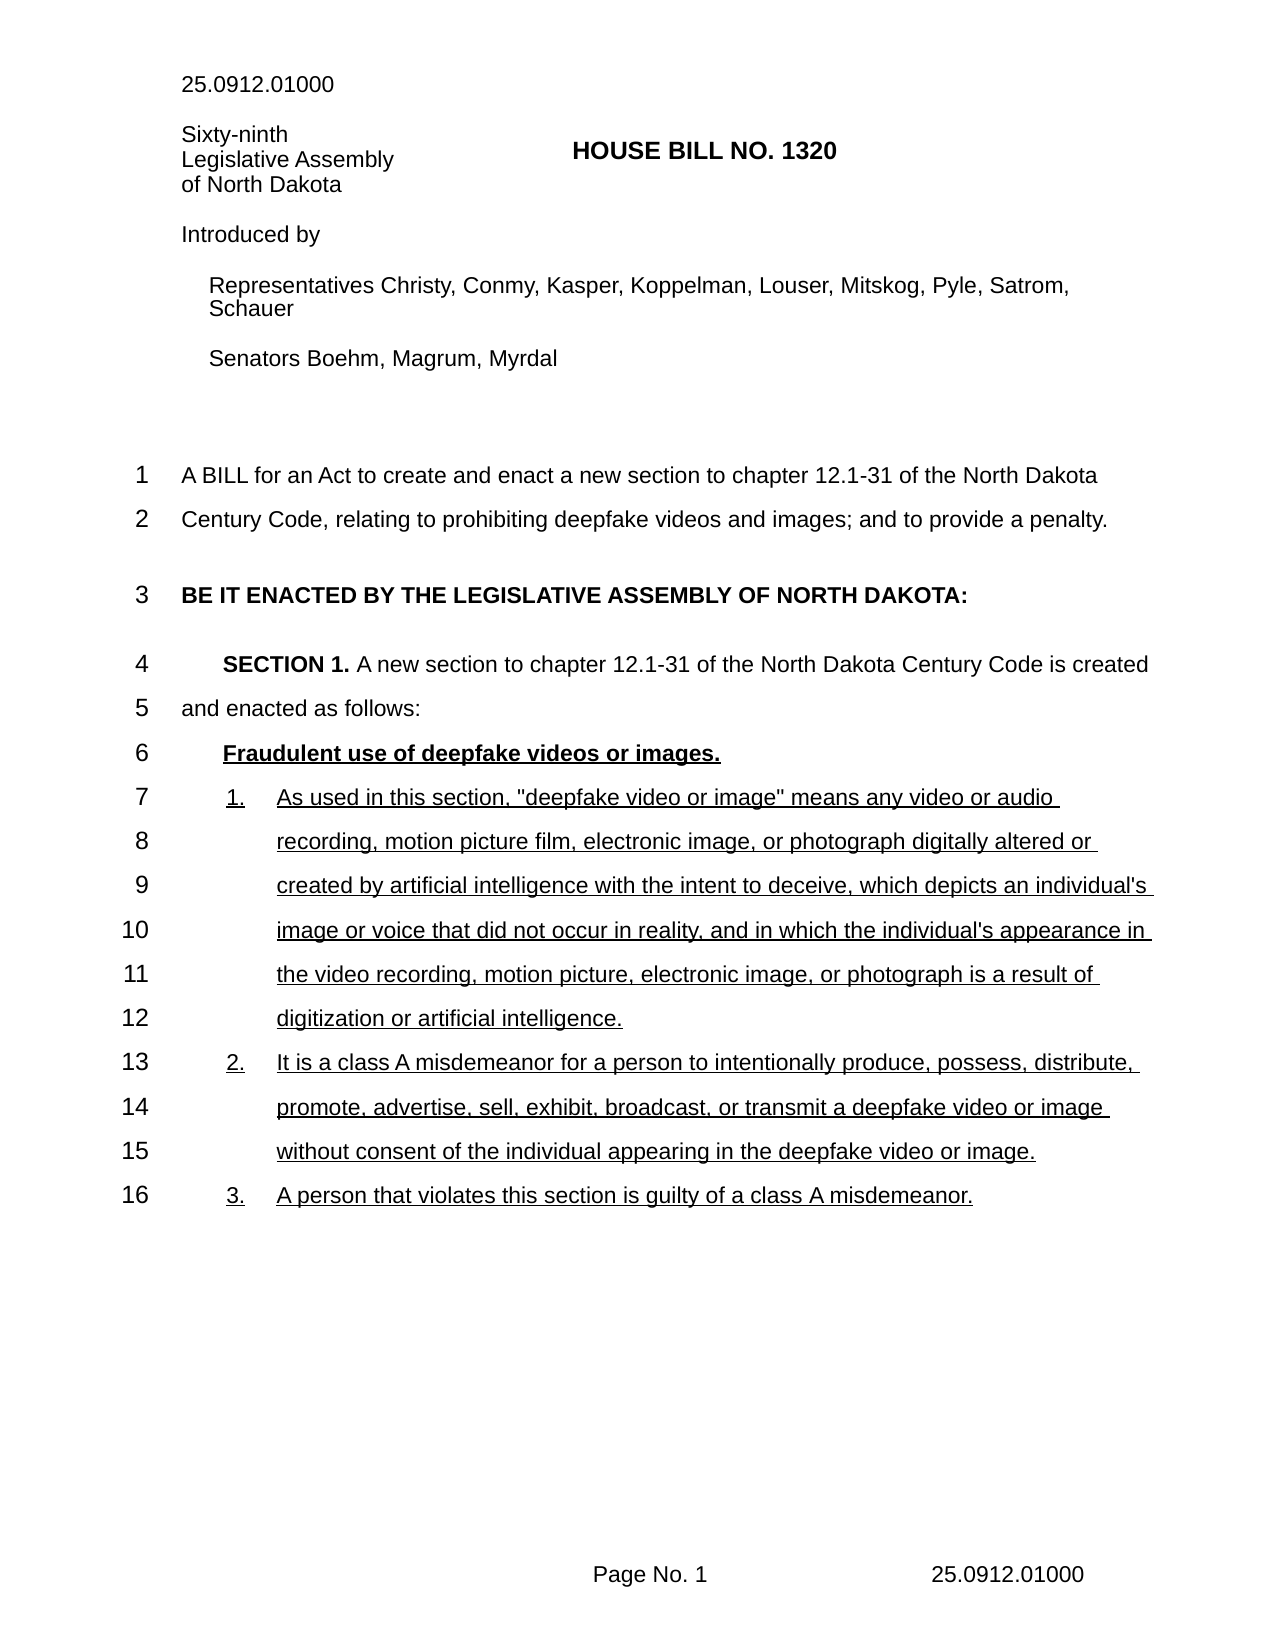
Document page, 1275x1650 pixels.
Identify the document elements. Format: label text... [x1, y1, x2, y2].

text of North Dakota [181, 173, 1154, 198]
text Representatives Christy, Conmy, Kasper, Koppelman, Louser, Mitskog, Pyle, Satrom, Schauer [208, 275, 1154, 321]
title A BILL for an Act to create and enact a new section to chapter 12.1‑31 of the North Dakota Century Code, relating to prohibiting deepfake videos and images; and to provide a penalty. [181, 448, 1154, 536]
text 3. A person that violates this section is guilty of a class A misdemeanor. [181, 1168, 1154, 1212]
text Introduced by [181, 223, 1154, 248]
text Senators Boehm, Magrum, Myrdal [208, 348, 1154, 371]
title BILL NO. [565, 136, 837, 165]
text . [181, 73, 1154, 133]
text BE IT ENACTED BY THE LEGISLATIVE ASSEMBLY OF NORTH DAKOTA: [181, 568, 1154, 612]
text SECTION 1. A new section to chapter 12.1‑31 of the North Dakota Century Code is created and enacted as follows: [181, 637, 1154, 726]
text Legislative Assembly [181, 148, 1154, 173]
text 1. As used in this section, "deepfake video or image" means any video or audio recording, motion picture film, electronic image, or photograph digitally altered or created by artificial intelligence with the intent to deceive, which depicts an individual's image or voice that did not occur in reality, and in which the individual's appearance in the video recording, motion picture, electronic image, or photograph is a result of digitization or artificial intelligence. [181, 770, 1154, 1035]
subtitle Fraudulent use of deepfake videos or images. [181, 726, 1154, 770]
text 2. It is a class A misdemeanor for a person to intentionally produce, possess, distribute, promote, advertise, sell, exhibit, broadcast, or transmit a deepfake video or image without consent of the individual appearing in the deepfake video or image. [181, 1035, 1154, 1168]
